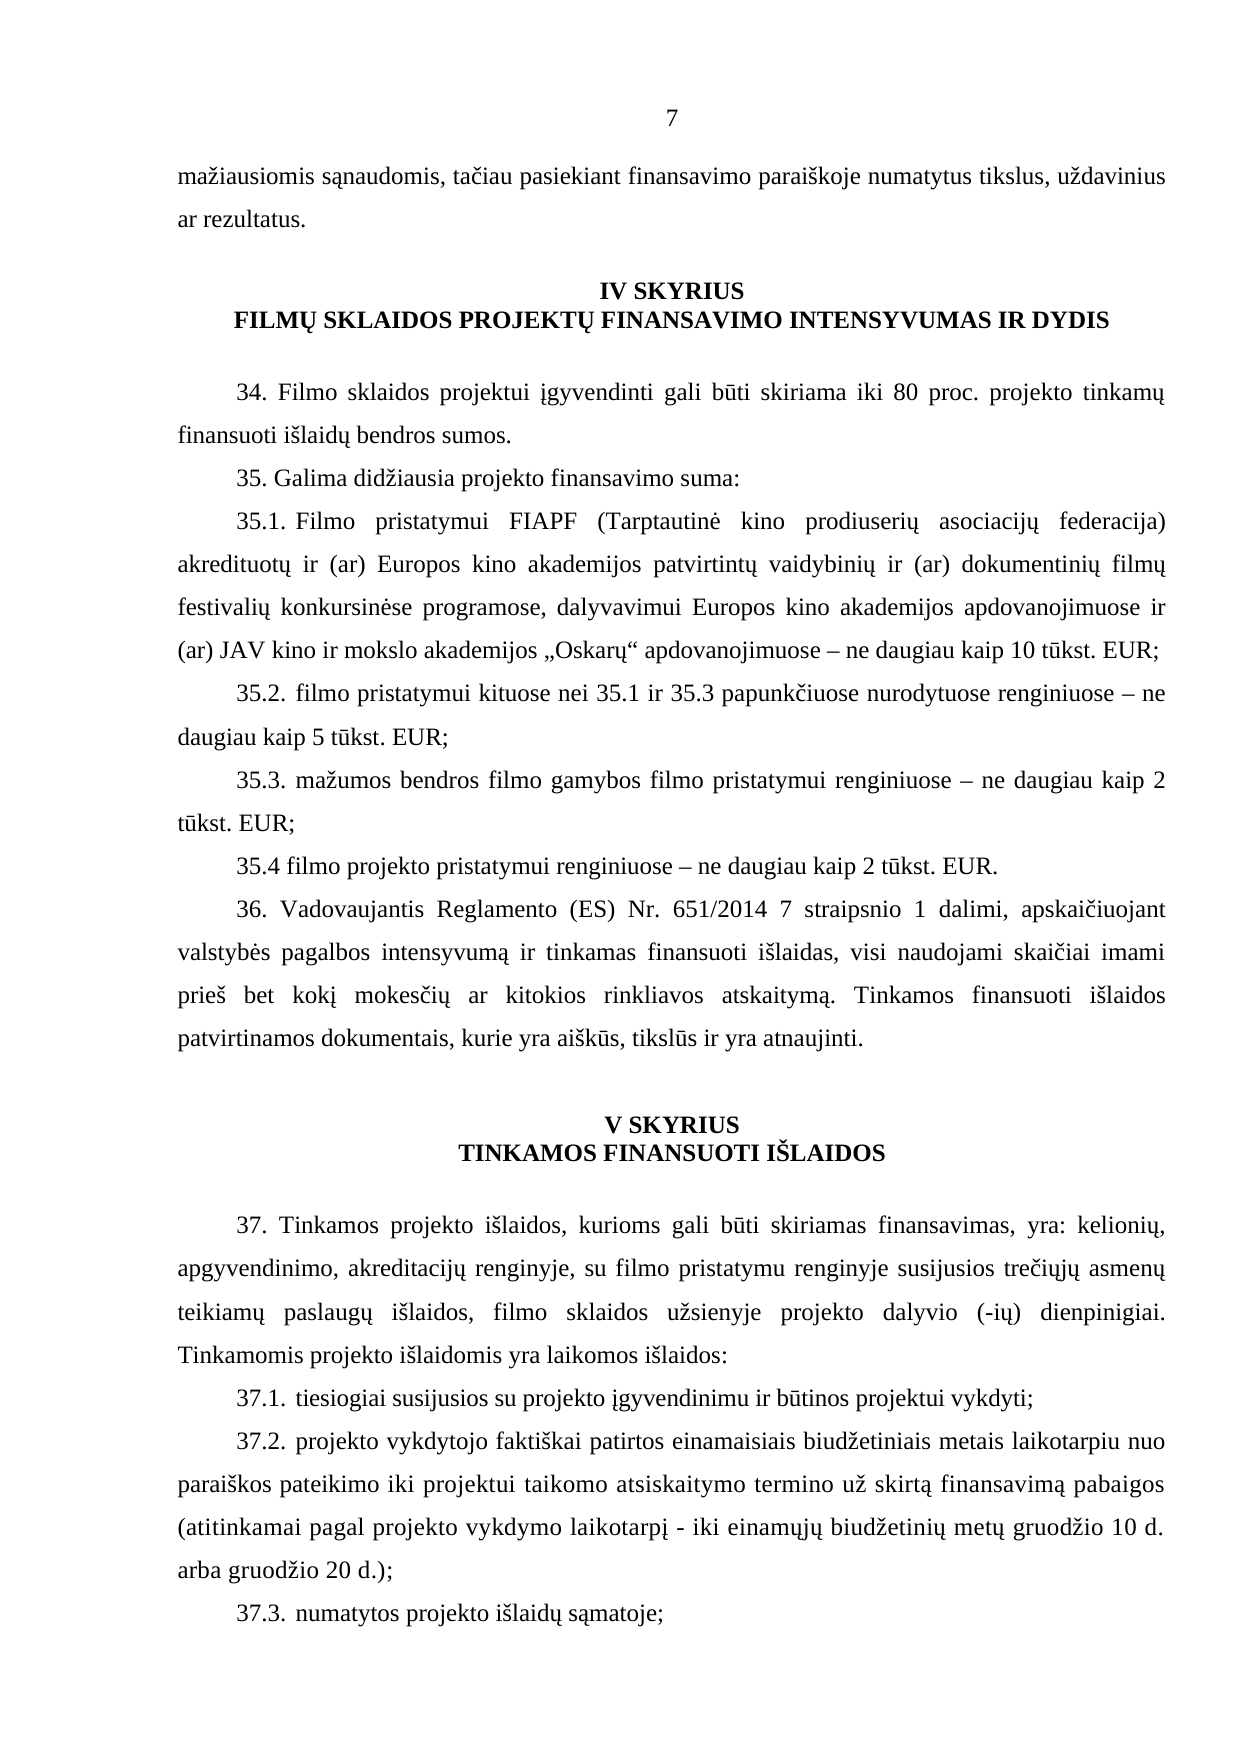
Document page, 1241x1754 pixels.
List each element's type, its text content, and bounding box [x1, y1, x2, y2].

text 34. Filmo sklaidos projektui įgyvendinti gali būti skiriama iki 80 proc. projekto tinkamų finansuoti išlaidų bendros sumos. [177, 377, 1167, 448]
text mažiausiomis sąnaudomis, tačiau pasiekiant finansavimo paraiškoje numatytus tikslus, uždavinius ar rezultatus. [177, 161, 1167, 233]
text 35.4 filmo projekto pristatymui renginiuose – ne daugiau kaip 2 tūkst. EUR. [177, 851, 1167, 880]
text 35.1. Filmo pristatymui FIAPF (Tarptautinė kino prodiuserių asociacijų federacija) akredituotų ir (ar) Europos kino akademijos patvirtintų vaidybinių ir (ar) dokumentinių filmų festivalių konkursinėse programose, dalyvavimui Europos kino akademijos apdovanojimuose ir (ar) JAV kino ir mokslo akademijos „Oskarų“ apdovanojimuose – ne daugiau kaip 10 tūkst. EUR; [177, 506, 1167, 664]
text 35.3. mažumos bendros filmo gamybos filmo pristatymui renginiuose – ne daugiau kaip 2 tūkst. EUR; [177, 765, 1167, 837]
text 37.1. tiesiogiai susijusios su projekto įgyvendinimu ir būtinos projektui vykdyti; [177, 1383, 1167, 1412]
text 37.2. projekto vykdytojo faktiškai patirtos einamaisiais biudžetiniais metais laikotarpiu nuo paraiškos pateikimo iki projektui taikomo atsiskaitymo termino už skirtą finansavimą pabaigos (atitinkamai pagal projekto vykdymo laikotarpį - iki einamųjų biudžetinių metų gruodžio 10 d. arba gruodžio 20 d.); [177, 1426, 1167, 1584]
text 35.2. filmo pristatymui kituose nei 35.1 ir 35.3 papunkčiuose nurodytuose renginiuose – ne daugiau kaip 5 tūkst. EUR; [177, 678, 1167, 750]
text 36. Vadovaujantis Reglamento (ES) Nr. 651/2014 7 straipsnio 1 dalimi, apskaičiuojant valstybės pagalbos intensyvumą ir tinkamas finansuoti išlaidas, visi naudojami skaičiai imami prieš bet kokį mokesčių ar kitokios rinkliavos atskaitymą. Tinkamos finansuoti išlaidos patvirtinamos dokumentais, kurie yra aiškūs, tikslūs ir yra atnaujinti. [177, 894, 1167, 1052]
text 37. Tinkamos projekto išlaidos, kurioms gali būti skiriamas finansavimas, yra: kelionių, apgyvendinimo, akreditacijų renginyje, su filmo pristatymu renginyje susijusios trečiųjų asmenų teikiamų paslaugų išlaidos, filmo sklaidos užsienyje projekto dalyvio (-ių) dienpinigiai. Tinkamomis projekto išlaidomis yra laikomos išlaidos: [177, 1210, 1167, 1368]
text FILMŲ SKLAIDOS PROJEKTŲ FINANSAVIMO INTENSYVUMAS IR DYDIS [177, 305, 1167, 333]
text TINKAMOS FINANSUOTI IŠLAIDOS [177, 1138, 1167, 1167]
text IV SKYRIUS [177, 276, 1167, 305]
text 37.3. numatytos projekto išlaidų sąmatoje; [177, 1598, 1167, 1627]
text V SKYRIUS [177, 1110, 1167, 1138]
text 35. Galima didžiausia projekto finansavimo suma: [177, 463, 1167, 492]
